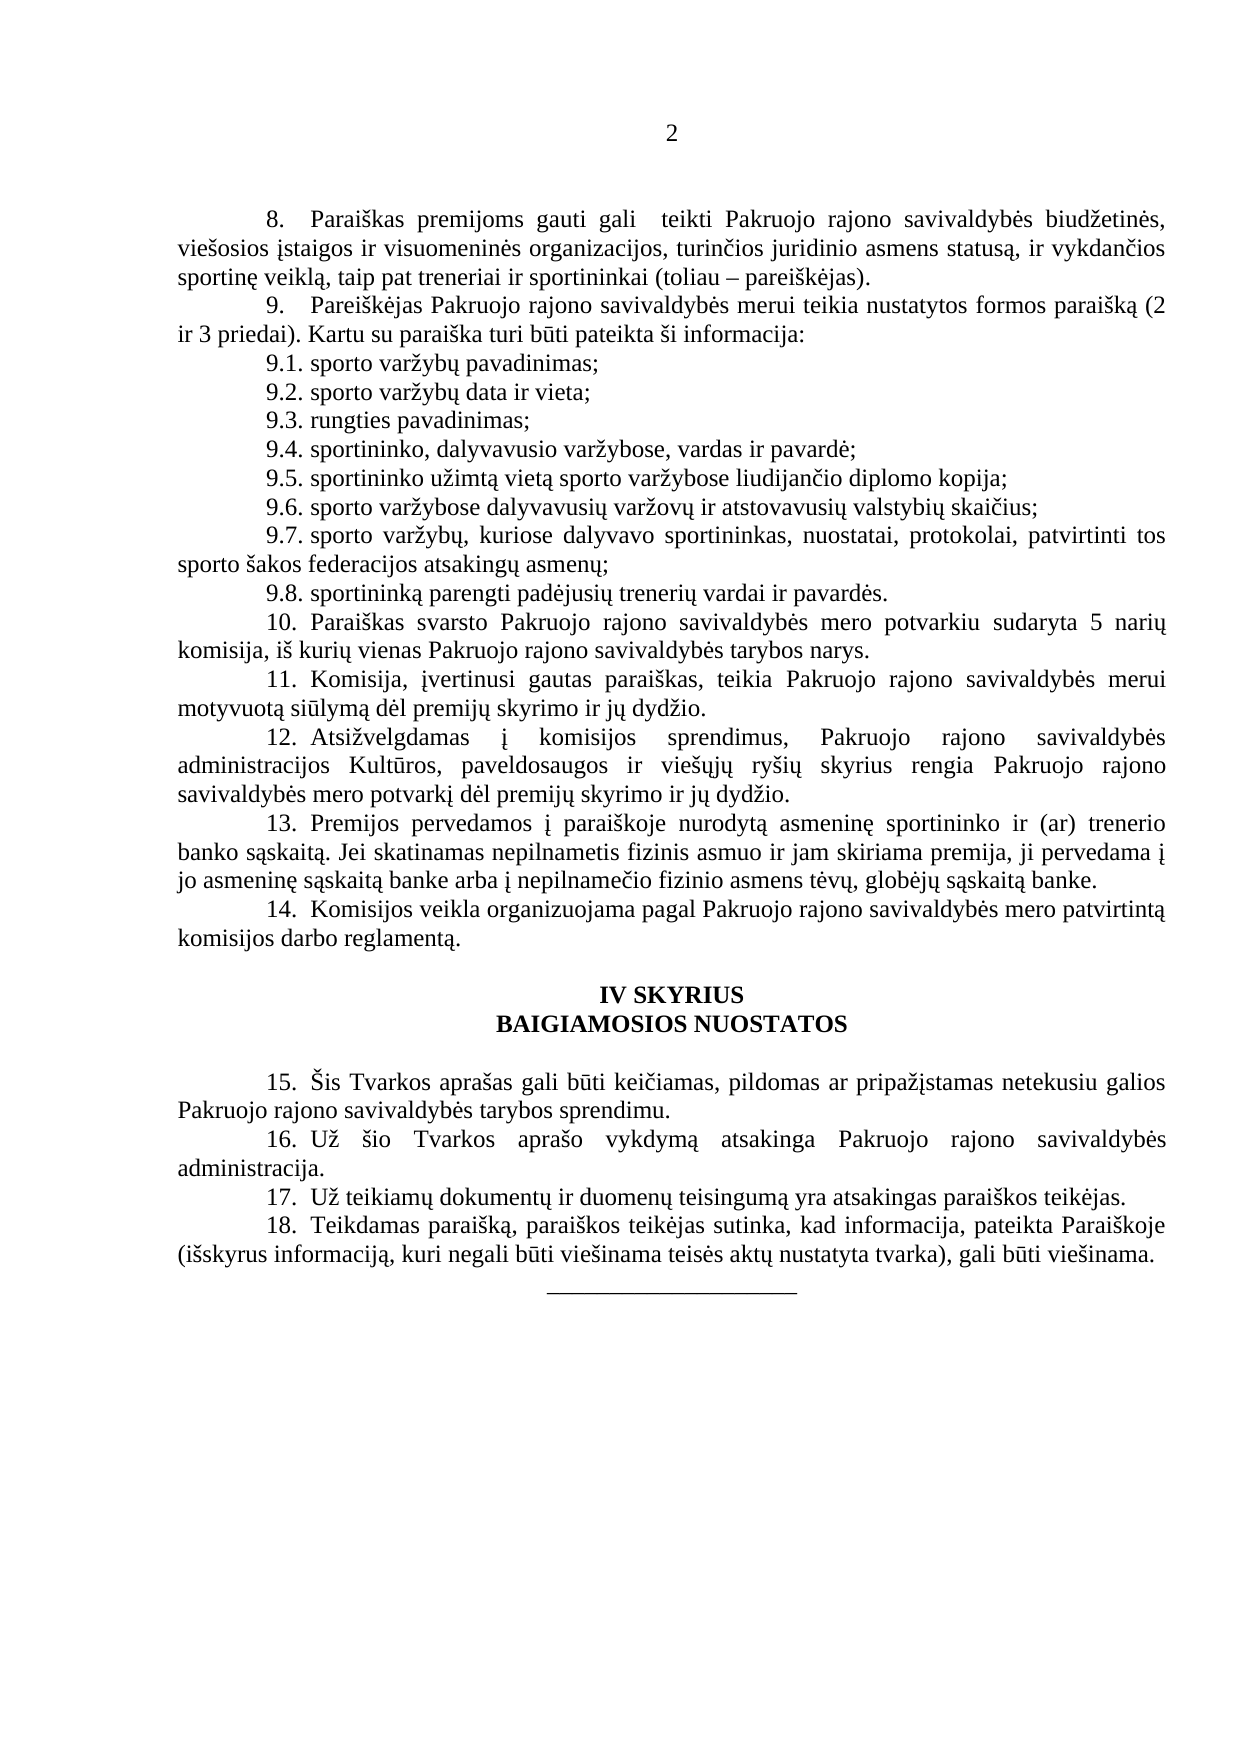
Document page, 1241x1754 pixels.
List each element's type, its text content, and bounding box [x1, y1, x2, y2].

text 13. Premijos pervedamos į paraiškoje nurodytą asmeninę sportininko ir (ar) trenerio banko sąskaitą. Jei skatinamas nepilnametis fizinis asmuo ir jam skiriama premija, ji pervedama į jo asmeninę sąskaitą banke arba į nepilnamečio fizinio asmens tėvų, globėjų sąskaitą banke. [177, 808, 1166, 894]
text 9.7. sporto varžybų, kuriose dalyvavo sportininkas, nuostatai, protokolai, patvirtinti tos sporto šakos federacijos atsakingų asmenų; [177, 521, 1166, 578]
text BAIGIAMOSIOS NUOSTATOS [177, 1009, 1166, 1038]
text IV SKYRIUS [177, 981, 1166, 1009]
text 9.3. rungties pavadinimas; [177, 406, 1166, 434]
text 11. Komisija, įvertinusi gautas paraiškas, teikia Pakruojo rajono savivaldybės merui motyvuotą siūlymą dėl premijų skyrimo ir jų dydžio. [177, 664, 1166, 722]
text 10. Paraiškas svarsto Pakruojo rajono savivaldybės mero potvarkiu sudaryta 5 narių komisija, iš kurių vienas Pakruojo rajono savivaldybės tarybos narys. [177, 607, 1166, 664]
text 18. Teikdamas paraišką, paraiškos teikėjas sutinka, kad informacija, pateikta Paraiškoje (išskyrus informaciją, kuri negali būti viešinama teisės aktų nustatyta tvarka), gali būti viešinama. [177, 1211, 1166, 1268]
text 9.8. sportininką parengti padėjusių trenerių vardai ir pavardės. [177, 578, 1166, 607]
text 9.5. sportininko užimtą vietą sporto varžybose liudijančio diplomo kopija; [177, 463, 1166, 492]
text 17. Už teikiamų dokumentų ir duomenų teisingumą yra atsakingas paraiškos teikėjas. [177, 1182, 1166, 1211]
text 14. Komisijos veikla organizuojama pagal Pakruojo rajono savivaldybės mero patvirtintą komisijos darbo reglamentą. [177, 894, 1166, 952]
text 9.4. sportininko, dalyvavusio varžybose, vardas ir pavardė; [177, 434, 1166, 463]
text 15. Šis Tvarkos aprašas gali būti keičiamas, pildomas ar pripažįstamas netekusiu galios Pakruojo rajono savivaldybės tarybos sprendimu. [177, 1067, 1166, 1124]
text 9.1. sporto varžybų pavadinimas; [177, 348, 1166, 377]
text 8. Paraiškas premijoms gauti gali teikti Pakruojo rajono savivaldybės biudžetinės, viešosios įstaigos ir visuomeninės organizacijos, turinčios juridinio asmens statusą, ir vykdančios sportinę veiklą, taip pat treneriai ir sportininkai (toliau – pareiškėjas). [177, 204, 1166, 291]
text 12. Atsižvelgdamas į komisijos sprendimus, Pakruojo rajono savivaldybės administracijos Kultūros, paveldosaugos ir viešųjų ryšių skyrius rengia Pakruojo rajono savivaldybės mero potvarkį dėl premijų skyrimo ir jų dydžio. [177, 722, 1166, 808]
text 9. Pareiškėjas Pakruojo rajono savivaldybės merui teikia nustatytos formos paraišką (2 ir 3 priedai). Kartu su paraiška turi būti pateikta ši informacija: [177, 291, 1166, 348]
text 16. Už šio Tvarkos aprašo vykdymą atsakinga Pakruojo rajono savivaldybės administracija. [177, 1124, 1166, 1182]
text 9.2. sporto varžybų data ir vieta; [177, 377, 1166, 406]
text 9.6. sporto varžybose dalyvavusių varžovų ir atstovavusių valstybių skaičius; [177, 492, 1166, 521]
text ____________________ [177, 1268, 1166, 1297]
